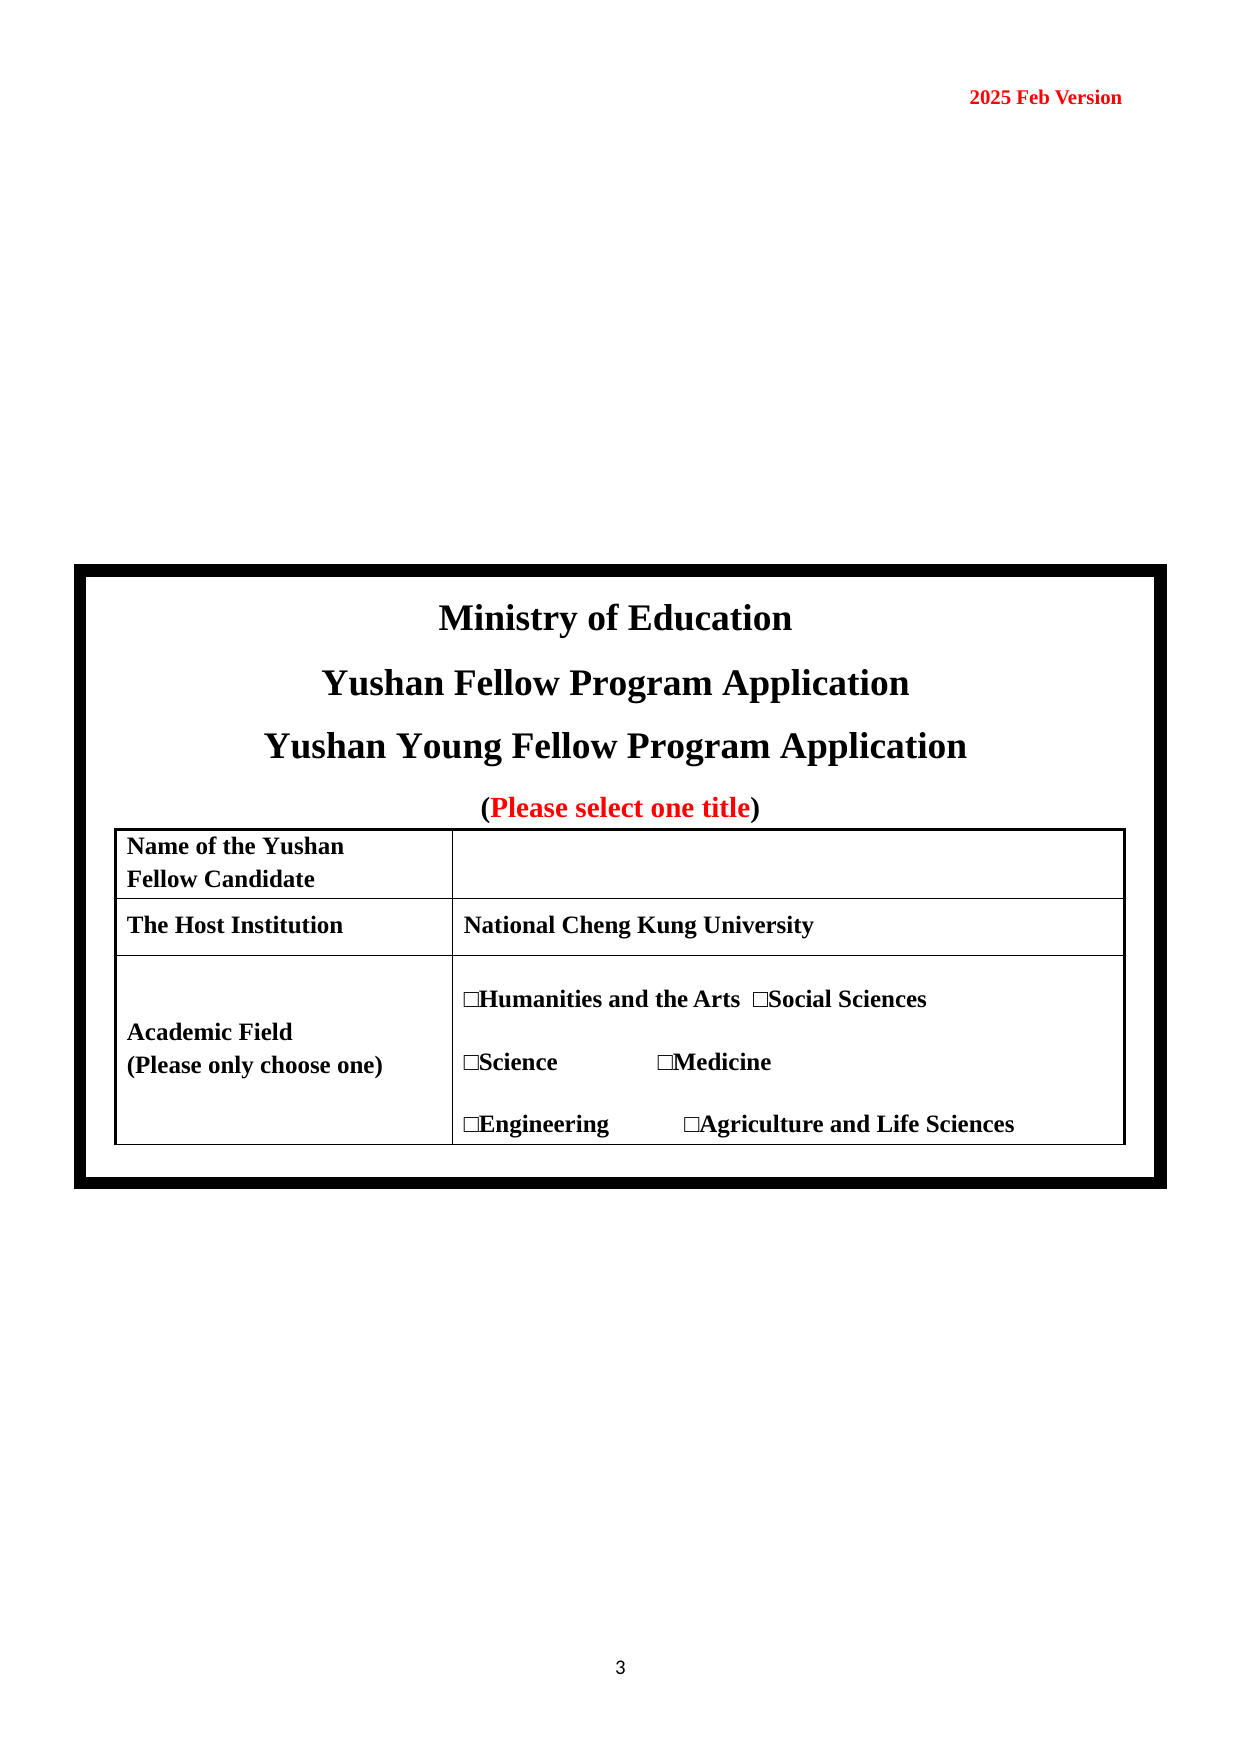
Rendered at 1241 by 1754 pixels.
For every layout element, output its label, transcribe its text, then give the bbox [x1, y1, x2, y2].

table_cell National Cheng Kung University [453, 899, 1123, 955]
table_cell Academic Field (Please only choose one) [117, 956, 452, 1144]
table_header Ministry of Education Yushan Fellow Program Application Yushan Young Fellow Program Application (Please select one title) [86, 577, 1154, 1177]
table_header Name of the Yushan Fellow Candidate [117, 831, 452, 897]
table_cell □Humanities and the Arts □Social Sciences □Science □Medicine □Engineering □Agriculture and Life Sciences [453, 956, 1123, 1144]
table_cell The Host Institution [117, 899, 452, 955]
table_header [453, 831, 1123, 897]
